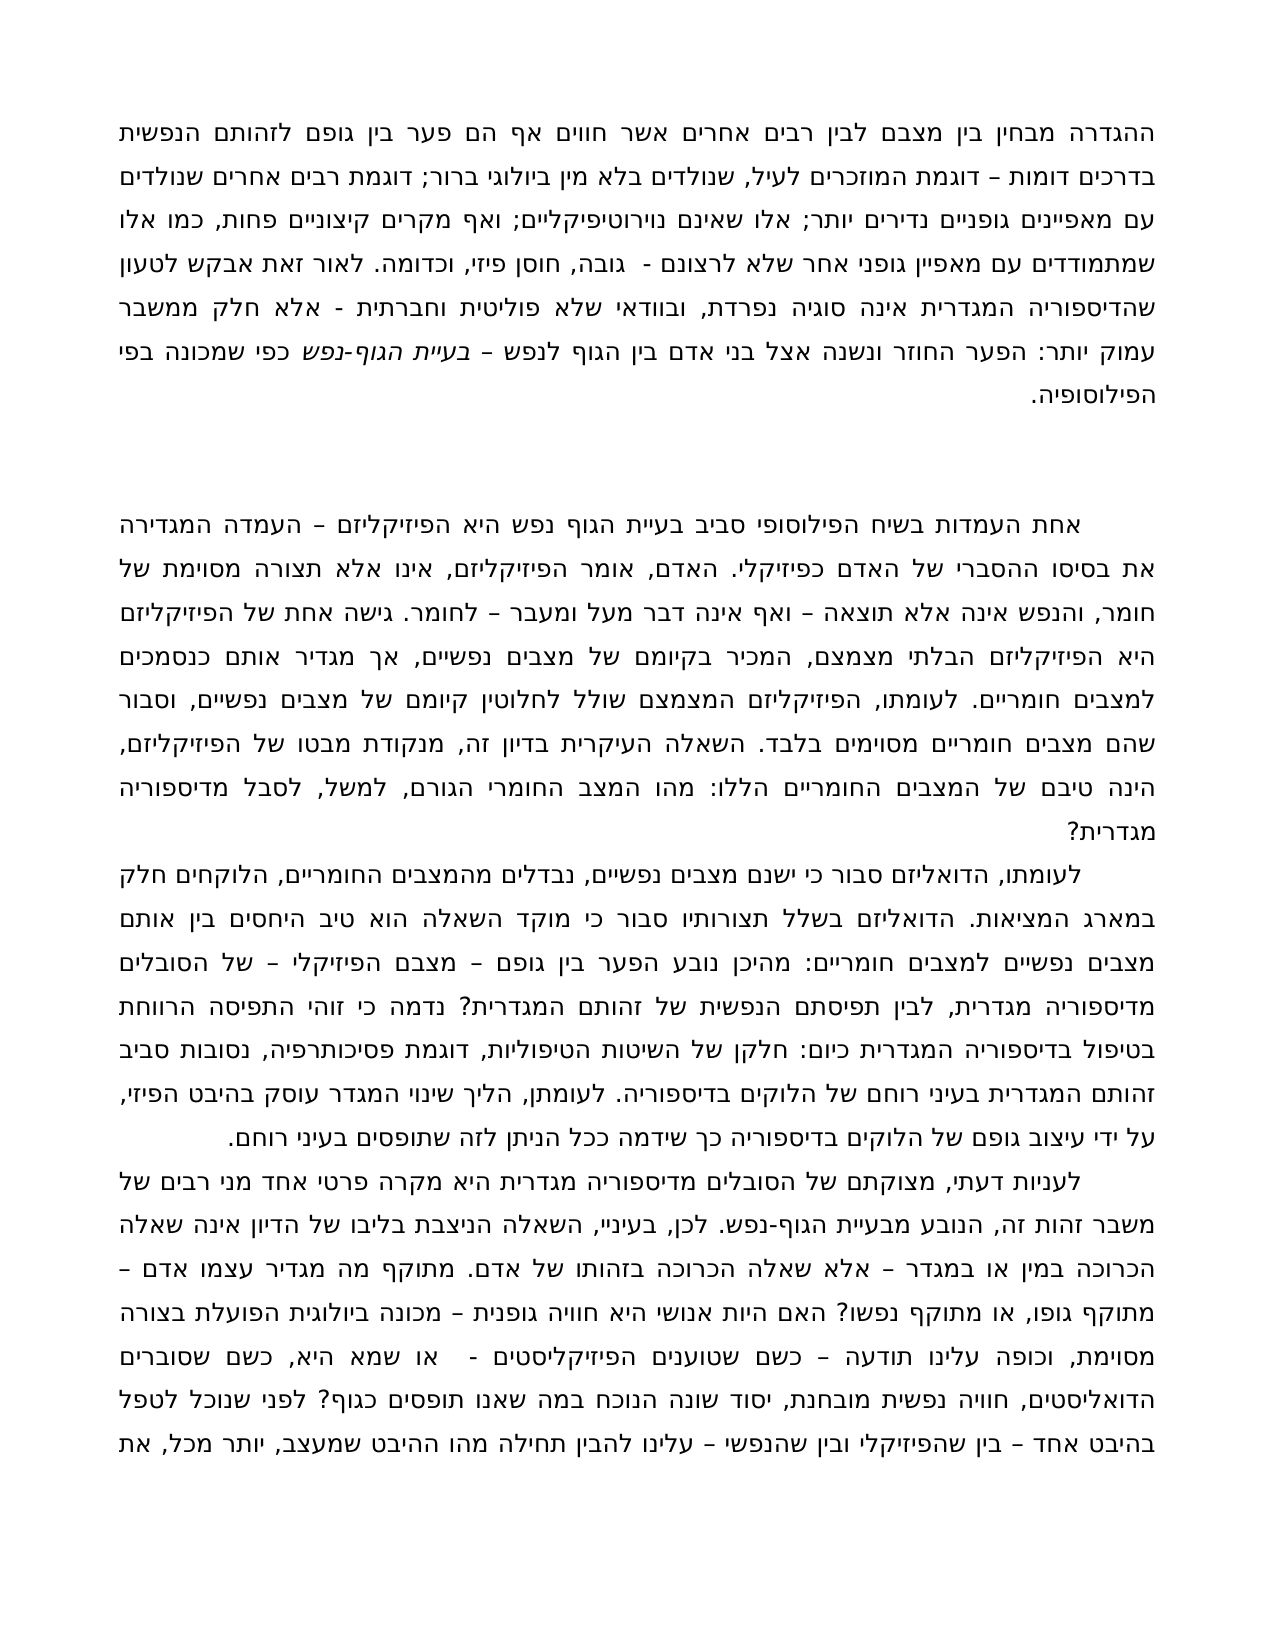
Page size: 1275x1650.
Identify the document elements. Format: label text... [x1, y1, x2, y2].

text ההגדרה מבחין בין מצבם לבין רבים אחרים אשר חווים אף הם פער בין גופם לזהותם הנפשית בדרכים דומות – דוגמת המוזכרים לעיל, שנולדים בלא מין ביולוגי ברור; דוגמת רבים אחרים שנולדים עם מאפיינים גופניים נדירים יותר; אלו שאינם נוירוטיפיקליים; ואף מקרים קיצוניים פחות, כמו אלו שמתמודדים עם מאפיין גופני אחר שלא לרצונם - גובה, חוסן פיזי, וכדומה. לאור זאת אבקש לטעון שהדיספוריה המגדרית אינה סוגיה נפרדת, ובוודאי שלא פוליטית וחברתית - אלא חלק ממשבר עמוק יותר: הפער החוזר ונשנה אצל בני אדם בין הגוף לנפש – בעיית הגוף-נפש כפי שמכונה בפי הפילוסופיה. [118, 118, 1157, 410]
text לעניות דעתי, מצוקתם של הסובלים מדיספוריה מגדרית היא מקרה פרטי אחד מני רבים של משבר זהות זה, הנובע מבעיית הגוף-נפש. לכן, בעיניי, השאלה הניצבת בליבו של הדיון אינה שאלה הכרוכה במין או במגדר – אלא שאלה הכרוכה בזהותו של אדם. מתוקף מה מגדיר עצמו אדם – מתוקף גופו, או מתוקף נפשו? האם היות אנושי היא חוויה גופנית – מכונה ביולוגית הפועלת בצורה מסוימת, וכופה עלינו תודעה – כשם שטוענים הפיזיקליסטים - או שמא היא, כשם שסוברים הדואליסטים, חוויה נפשית מובחנת, יסוד שונה הנוכח במה שאנו תופסים כגוף? לפני שנוכל לטפל בהיבט אחד – בין שהפיזיקלי ובין שהנפשי – עלינו להבין תחילה מהו ההיבט שמעצב, יותר מכל, את [118, 1167, 1157, 1458]
text לעומתו, הדואליזם סבור כי ישנם מצבים נפשיים, נבדלים מהמצבים החומריים, הלוקחים חלק במארג המציאות. הדואליזם בשלל תצורותיו סבור כי מוקד השאלה הוא טיב היחסים בין אותם מצבים נפשיים למצבים חומריים: מהיכן נובע הפער בין גופם – מצבם הפיזיקלי – של הסובלים מדיספוריה מגדרית, לבין תפיסתם הנפשית של זהותם המגדרית? נדמה כי זוהי התפיסה הרווחת בטיפול בדיספוריה המגדרית כיום: חלקן של השיטות הטיפוליות, דוגמת פסיכותרפיה, נסובות סביב זהותם המגדרית בעיני רוחם של הלוקים בדיספוריה. לעומתן, הליך שינוי המגדר עוסק בהיבט הפיזי, על ידי עיצוב גופם של הלוקים בדיספוריה כך שידמה ככל הניתן לזה שתופסים בעיני רוחם. [118, 861, 1157, 1152]
text אחת העמדות בשיח הפילוסופי סביב בעיית הגוף נפש היא הפיזיקליזם – העמדה המגדירה את בסיסו ההסברי של האדם כפיזיקלי. האדם, אומר הפיזיקליזם, אינו אלא תצורה מסוימת של חומר, והנפש אינה אלא תוצאה – ואף אינה דבר מעל ומעבר – לחומר. גישה אחת של הפיזיקליזם היא הפיזיקליזם הבלתי מצמצם, המכיר בקיומם של מצבים נפשיים, אך מגדיר אותם כנסמכים למצבים חומריים. לעומתו, הפיזיקליזם המצמצם שולל לחלוטין קיומם של מצבים נפשיים, וסבור שהם מצבים חומריים מסוימים בלבד. השאלה העיקרית בדיון זה, מנקודת מבטו של הפיזיקליזם, הינה טיבם של המצבים החומריים הללו: מהו המצב החומרי הגורם, למשל, לסבל מדיספוריה מגדרית? [118, 511, 1157, 846]
